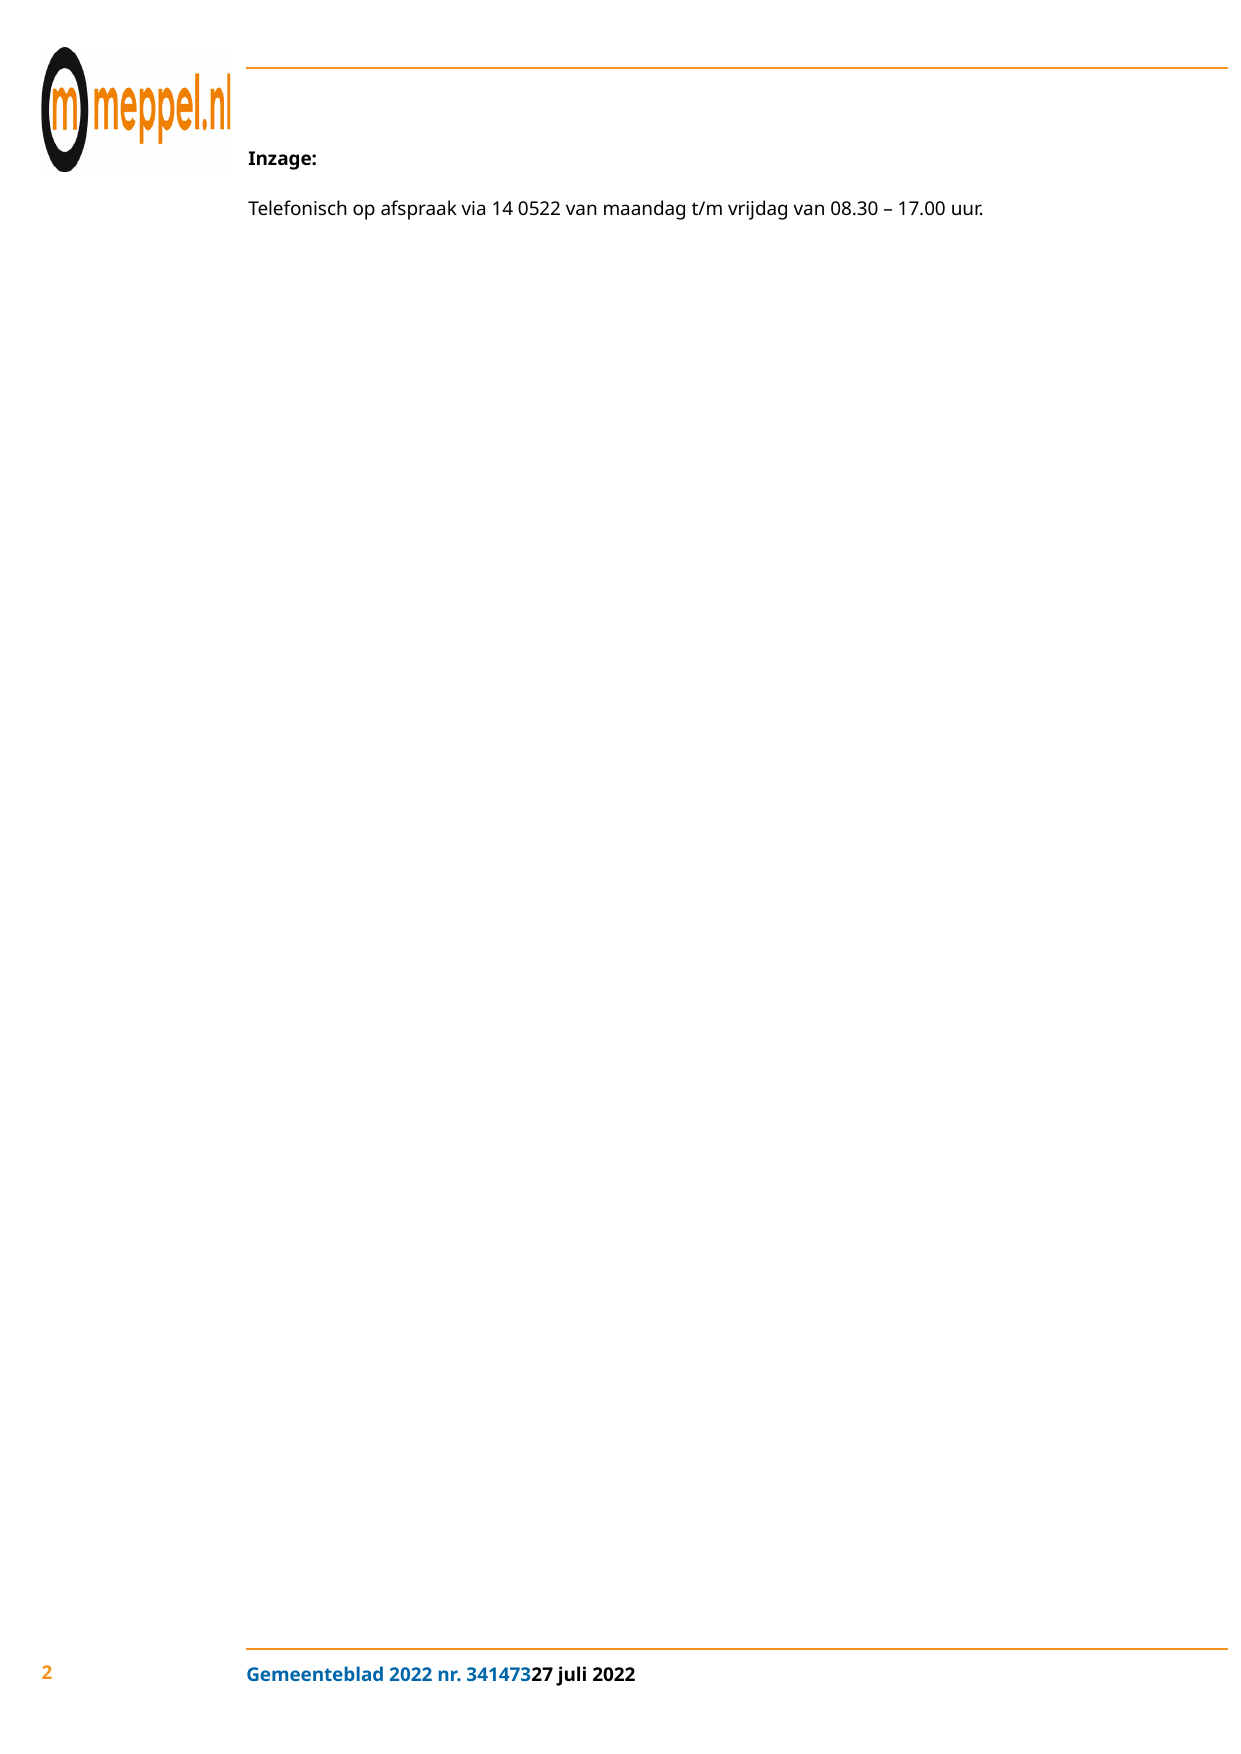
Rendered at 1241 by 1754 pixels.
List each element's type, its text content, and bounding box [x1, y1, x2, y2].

text Telefonisch op afspraak via 14 0522 van maandag t/m vrijdag van 08.30 – 17.00 uur. [248, 196, 1152, 221]
text Inzage: [248, 145, 1152, 171]
picture [41, 47, 231, 172]
